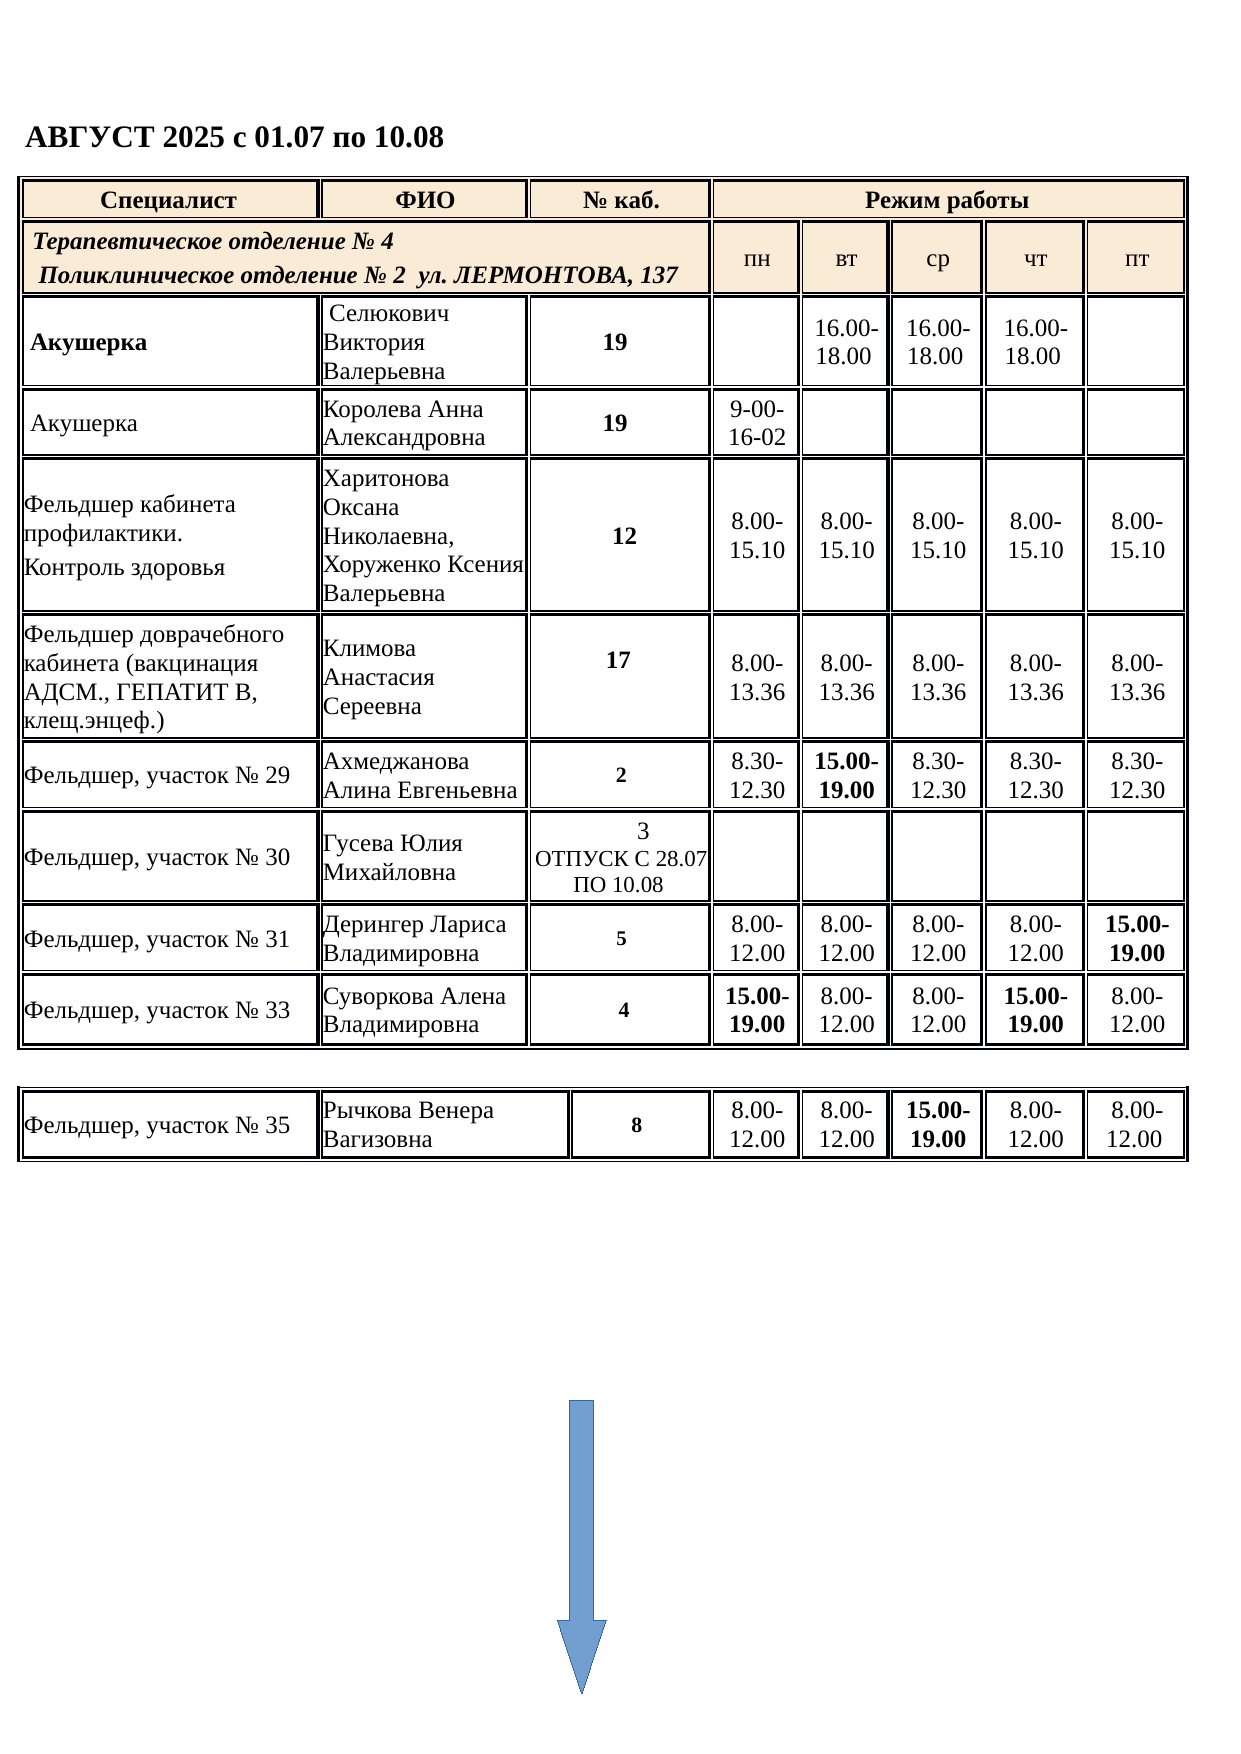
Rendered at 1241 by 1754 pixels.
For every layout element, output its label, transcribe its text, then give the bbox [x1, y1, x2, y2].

table_cell 8.30-12.30 [1088, 743, 1183, 807]
table_cell 8.00-15.10 [987, 460, 1082, 610]
table_cell 15.00-19.00 [803, 743, 886, 807]
table_cell Дерингер Лариса Владимировна [323, 906, 525, 970]
table_header Фельдшер, участок № 35 [24, 1093, 316, 1156]
table_cell Акушерка [24, 298, 316, 384]
table_cell Королева Анна Александровна [323, 391, 525, 454]
table_cell 2 [531, 743, 708, 807]
table_cell 8.00-13.36 [987, 616, 1082, 737]
table_cell 8.00-12.00 [803, 976, 886, 1043]
table_cell 8.30-12.30 [987, 743, 1082, 807]
table_cell Фельдшер, участок № 29 [24, 743, 316, 807]
table_cell [1088, 391, 1183, 454]
table_cell [714, 813, 797, 900]
table_cell вт [803, 223, 886, 292]
table_cell 8.00-15.10 [803, 460, 886, 610]
table_cell Фельдшер, участок № 30 [24, 813, 316, 900]
table_cell 16.00-18.00 [803, 298, 886, 384]
table_cell 8.00-12.00 [803, 906, 886, 970]
table_cell Селюкович Виктория Валерьевна [323, 298, 525, 384]
table_cell [987, 391, 1082, 454]
table_header 8 [573, 1093, 708, 1156]
table_cell 15.00-19.00 [1088, 906, 1183, 970]
table_cell [803, 391, 886, 454]
table_cell 16.00-18.00 [893, 298, 980, 384]
table_cell 8.00-12.00 [987, 906, 1082, 970]
table_cell [893, 391, 980, 454]
table_cell Фельдшер, участок № 33 [24, 976, 316, 1043]
table_cell Терапевтическое отделение № 4 Поликлиническое отделение № 2 ул. ЛЕРМОНТОВА, 137 [24, 223, 708, 292]
table_cell 8.30-12.30 [893, 743, 980, 807]
table_cell 15.00-19.00 [714, 976, 797, 1043]
table_cell 19 [531, 391, 708, 454]
table_cell чт [987, 223, 1082, 292]
table_cell [893, 813, 980, 900]
table_cell 12 [531, 460, 708, 610]
table_cell [987, 813, 1082, 900]
table_cell 8.00-15.10 [714, 460, 797, 610]
table_cell [1088, 813, 1183, 900]
table_cell пн [714, 223, 797, 292]
table_cell Гусева Юлия Михайловна [323, 813, 525, 900]
table_cell 9-00-16-02 [714, 391, 797, 454]
table_cell 8.00-15.10 [893, 460, 980, 610]
table_cell Фельдшер доврачебного кабинета (вакцинация АДСМ., ГЕПАТИТ В, клещ.энцеф.) [24, 616, 316, 737]
table_cell 8.00-12.00 [893, 906, 980, 970]
table_header 8.00-12.00 [714, 1093, 797, 1156]
table_cell [714, 298, 797, 384]
table_cell Харитонова Оксана Николаевна, Хоруженко Ксения Валерьевна [323, 460, 525, 610]
table_cell Суворкова Алена Владимировна [323, 976, 525, 1043]
text АВГУСТ 2025 с 01.07 по 10.08 [25, 118, 1123, 154]
table_cell 8.00-12.00 [714, 906, 797, 970]
table_header Рычкова Венера Вагизовна [323, 1093, 567, 1156]
table_cell 3 ОТПУСК С 28.07 ПО 10.08 [531, 813, 708, 900]
table_cell 15.00-19.00 [987, 976, 1082, 1043]
table_header Специалист [24, 182, 316, 217]
table_header 8.00-12.00 [803, 1093, 886, 1156]
table_header 8.00-12.00 [987, 1093, 1082, 1156]
table_cell [803, 813, 886, 900]
table_header Режим работы [714, 182, 1183, 217]
table_cell 8.00-12.00 [893, 976, 980, 1043]
table_cell ср [893, 223, 980, 292]
table_cell Акушерка [24, 391, 316, 454]
table_cell Фельдшер, участок № 31 [24, 906, 316, 970]
table_header ФИО [323, 182, 525, 217]
table_header 15.00-19.00 [893, 1093, 980, 1156]
table_cell 5 [531, 906, 708, 970]
table_cell 17 [531, 616, 708, 737]
table_cell 8.00-12.00 [1088, 976, 1183, 1043]
table_cell 16.00-18.00 [987, 298, 1082, 384]
table_cell 8.00-13.36 [803, 616, 886, 737]
table_cell 19 [531, 298, 708, 384]
table_cell пт [1088, 223, 1183, 292]
table_cell 8.00-13.36 [714, 616, 797, 737]
table_cell [1088, 298, 1183, 384]
table_cell 4 [531, 976, 708, 1043]
table_header 8.00-12.00 [1088, 1093, 1183, 1156]
table_cell Климова Анастасия Сереевна [323, 616, 525, 737]
table_header № каб. [531, 182, 708, 217]
table_cell 8.30-12.30 [714, 743, 797, 807]
table_cell Ахмеджанова Алина Евгеньевна [323, 743, 525, 807]
table_cell 8.00-13.36 [1088, 616, 1183, 737]
table_cell 8.00-15.10 [1088, 460, 1183, 610]
table_cell 8.00-13.36 [893, 616, 980, 737]
table_cell Фельдшер кабинета профилактики. Контроль здоровья [24, 460, 316, 610]
